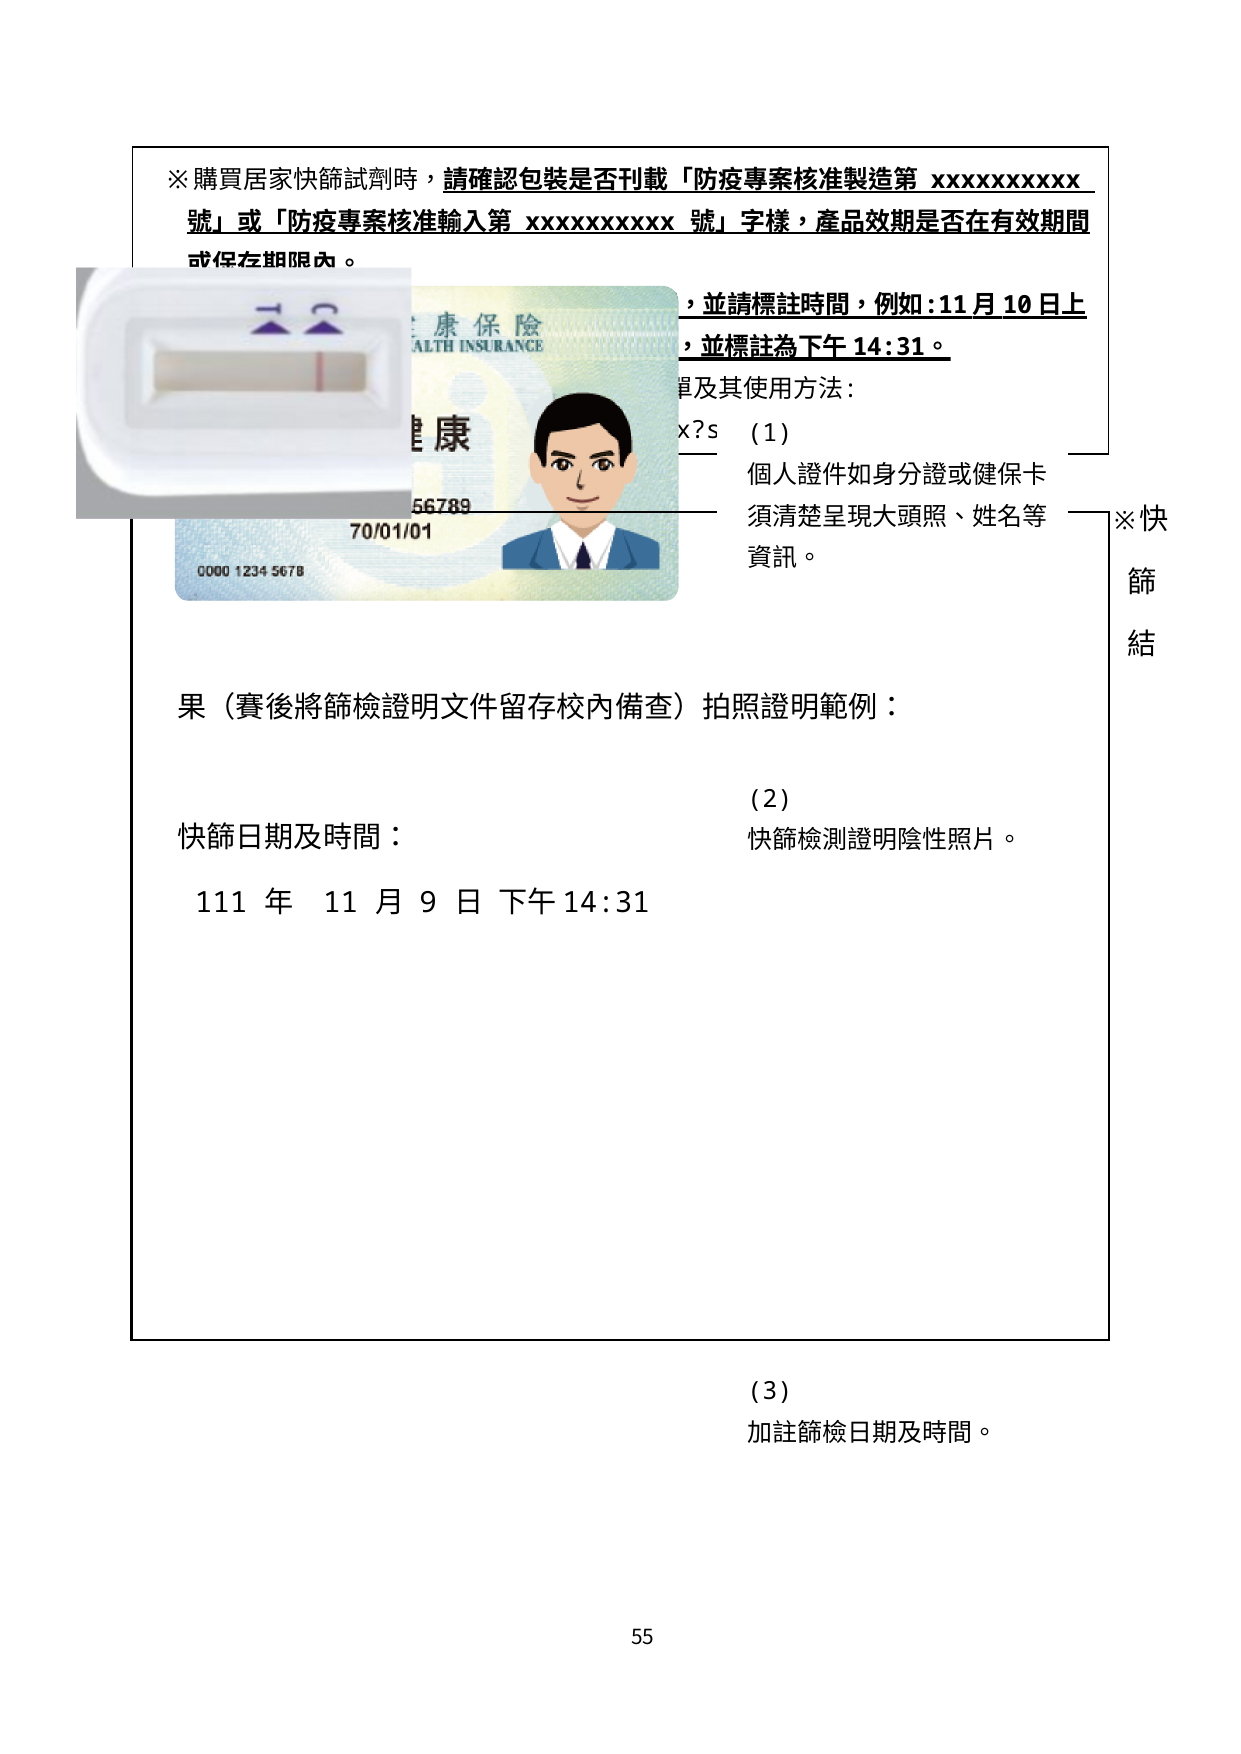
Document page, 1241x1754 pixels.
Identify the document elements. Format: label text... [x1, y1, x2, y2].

text [1110, 793, 1167, 856]
text 111 年 11 月 9 日 下午14:31 [177, 858, 1108, 921]
text 快篩日期及時間： [177, 793, 717, 856]
text 個人證件如身分證或健保卡須清楚呈現大頭照、姓名等資訊。 [747, 450, 1064, 575]
text ※快篩結果（賽後將篩檢證明文件留存校內備查）拍照證明範例： [159, 225, 1177, 725]
text (3) [747, 1366, 1026, 1408]
text ※可至以下網址查詢已核准之家用快篩試劑名單及其使用方法: http://www.fda.gov.tw/tc/site.aspx?sid=11740&r=2001764921。 [679, 364, 1104, 446]
text ※快篩證明書請為比賽前24小時內之快篩證明，並請標註時間，例如:11月10日上午8時比賽，快篩日期可為111年11月9日，並標註為下午14:31。 [412, 280, 1104, 364]
text [1030, 793, 1108, 856]
text ※購買居家快篩試劑時，請確認包裝是否刊載「防疫專案核准製造第 xxxxxxxxxx 號」或「防疫專案核准輸入第 xxxxxxxxxx 號」字樣，產品效期是否在有效期間或保存期限內。 [163, 155, 1104, 280]
text (2) [747, 774, 1026, 815]
text (1) [747, 408, 1064, 450]
text [717, 766, 1030, 884]
text [1110, 858, 1167, 921]
text 快篩檢測證明陰性照片。 [747, 815, 1026, 857]
text 加註篩檢日期及時間。 [747, 1408, 1026, 1450]
